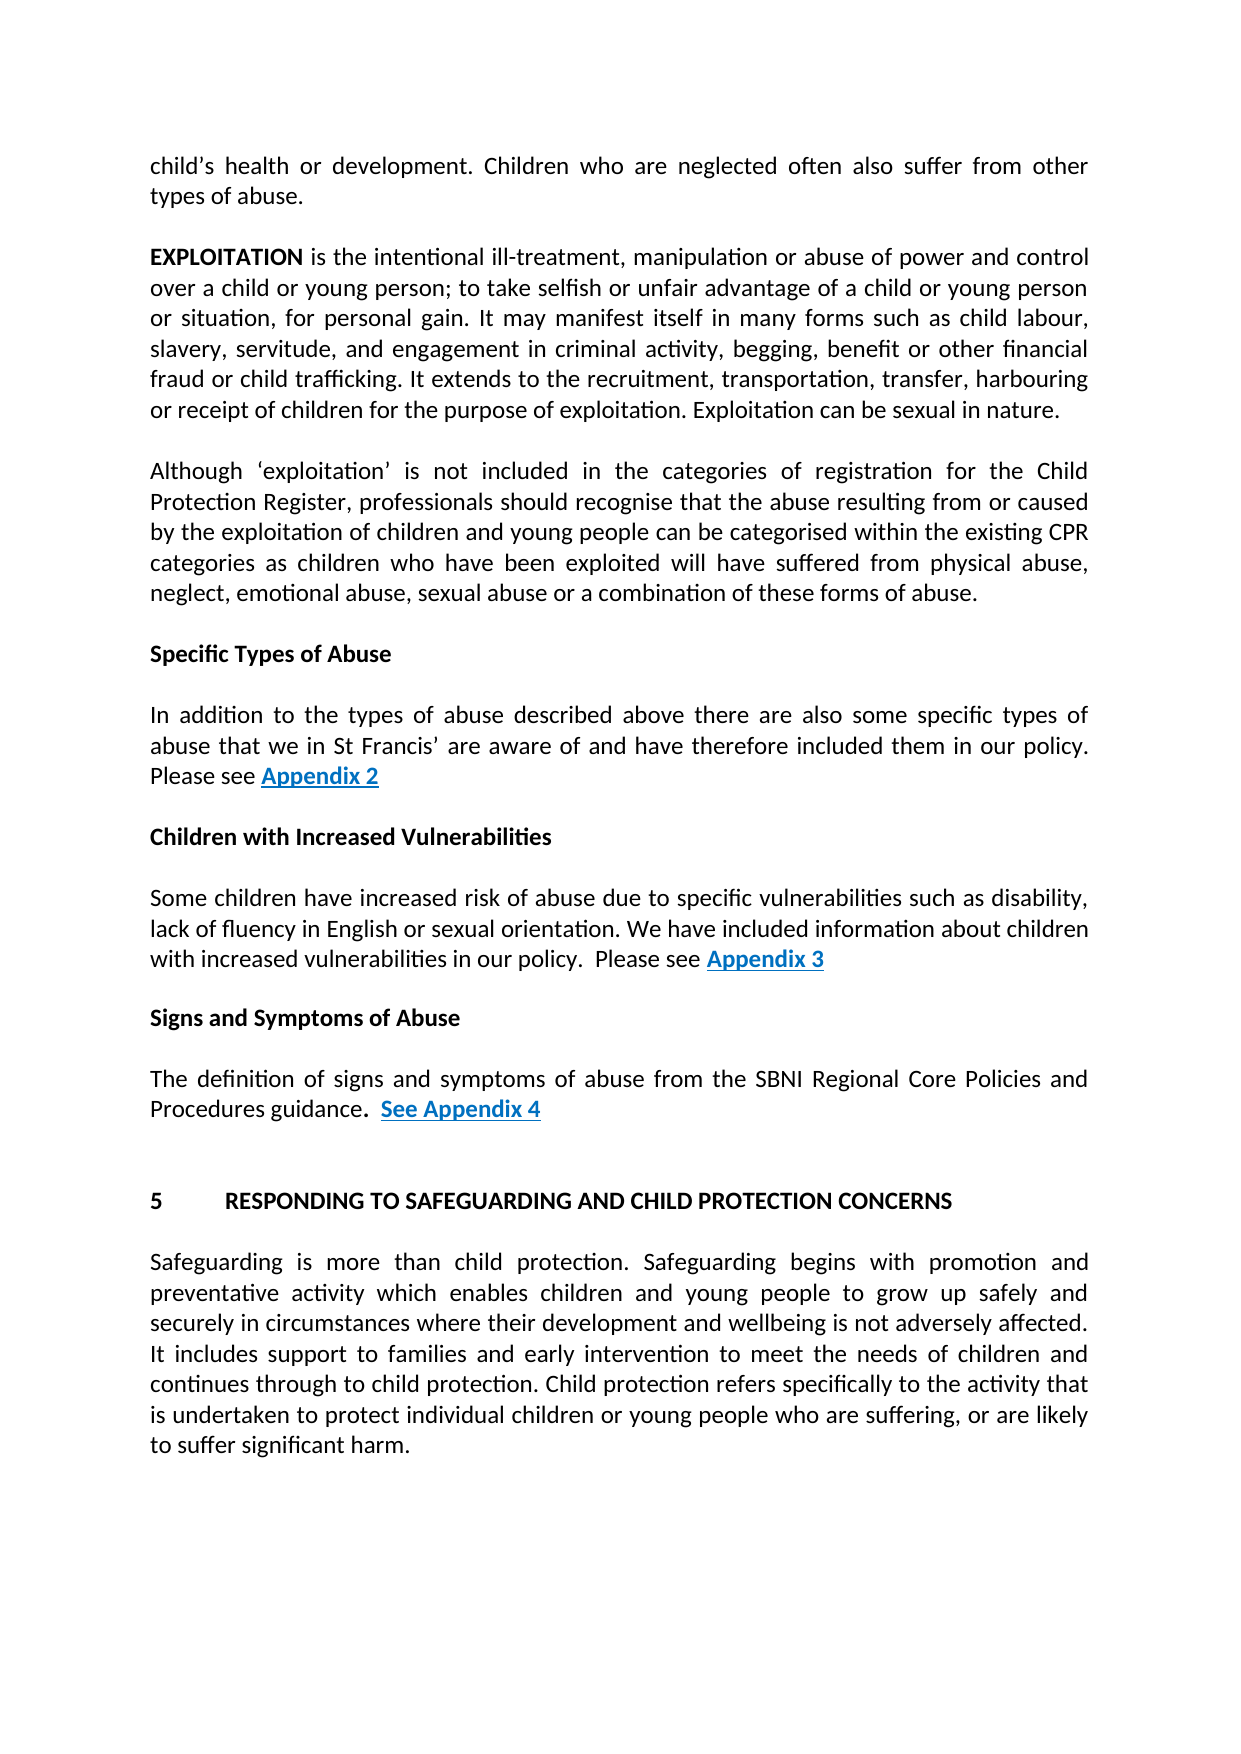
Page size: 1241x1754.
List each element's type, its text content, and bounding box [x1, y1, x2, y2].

text Children with Increased Vulnerabilities [150, 821, 1090, 852]
text Specific Types of Abuse [150, 638, 1090, 669]
text Signs and Symptoms of Abuse [150, 1002, 1090, 1033]
text Although ‘exploitation’ is not included in the categories of registration for the Child Protection Register, professionals should recognise that the abuse resulting from or caused by the exploitation of children and young people can be categorised within the existing CPR categories as children who have been exploited will have suffered from physical abuse, neglect, emotional abuse, sexual abuse or a combination of these forms of abuse. [150, 455, 1090, 608]
text Safeguarding is more than child protection. Safeguarding begins with promotion and preventative activity which enables children and young people to grow up safely and securely in circumstances where their development and wellbeing is not adversely affected. It includes support to families and early intervention to meet the needs of children and continues through to child protection. Child protection refers specifically to the activity that is undertaken to protect individual children or young people who are suffering, or are likely to suffer significant harm. [150, 1246, 1090, 1460]
text The definition of signs and symptoms of abuse from the SBNI Regional Core Policies and Procedures guidance. See Appendix 4 [150, 1063, 1090, 1124]
text Some children have increased risk of abuse due to specific vulnerabilities such as disability, lack of fluency in English or sexual orientation. We have included information about children with increased vulnerabilities in our policy. Please see Appendix 3 [150, 882, 1090, 974]
text EXPLOITATION is the intentional ill-treatment, manipulation or abuse of power and control over a child or young person; to take selfish or unfair advantage of a child or young person or situation, for personal gain. It may manifest itself in many forms such as child labour, slavery, servitude, and engagement in criminal activity, begging, benefit or other financial fraud or child trafficking. It extends to the recruitment, transportation, transfer, harbouring or receipt of children for the purpose of exploitation. Exploitation can be sexual in nature. [150, 242, 1090, 425]
text In addition to the types of abuse described above there are also some specific types of abuse that we in St Francis’ are aware of and have therefore included them in our policy. Please see Appendix 2 [150, 699, 1090, 791]
text 5 RESPONDING TO SAFEGUARDING AND CHILD PROTECTION CONCERNS [150, 1185, 1090, 1216]
text child’s health or development. Children who are neglected often also suffer from other types of abuse. [150, 150, 1090, 211]
